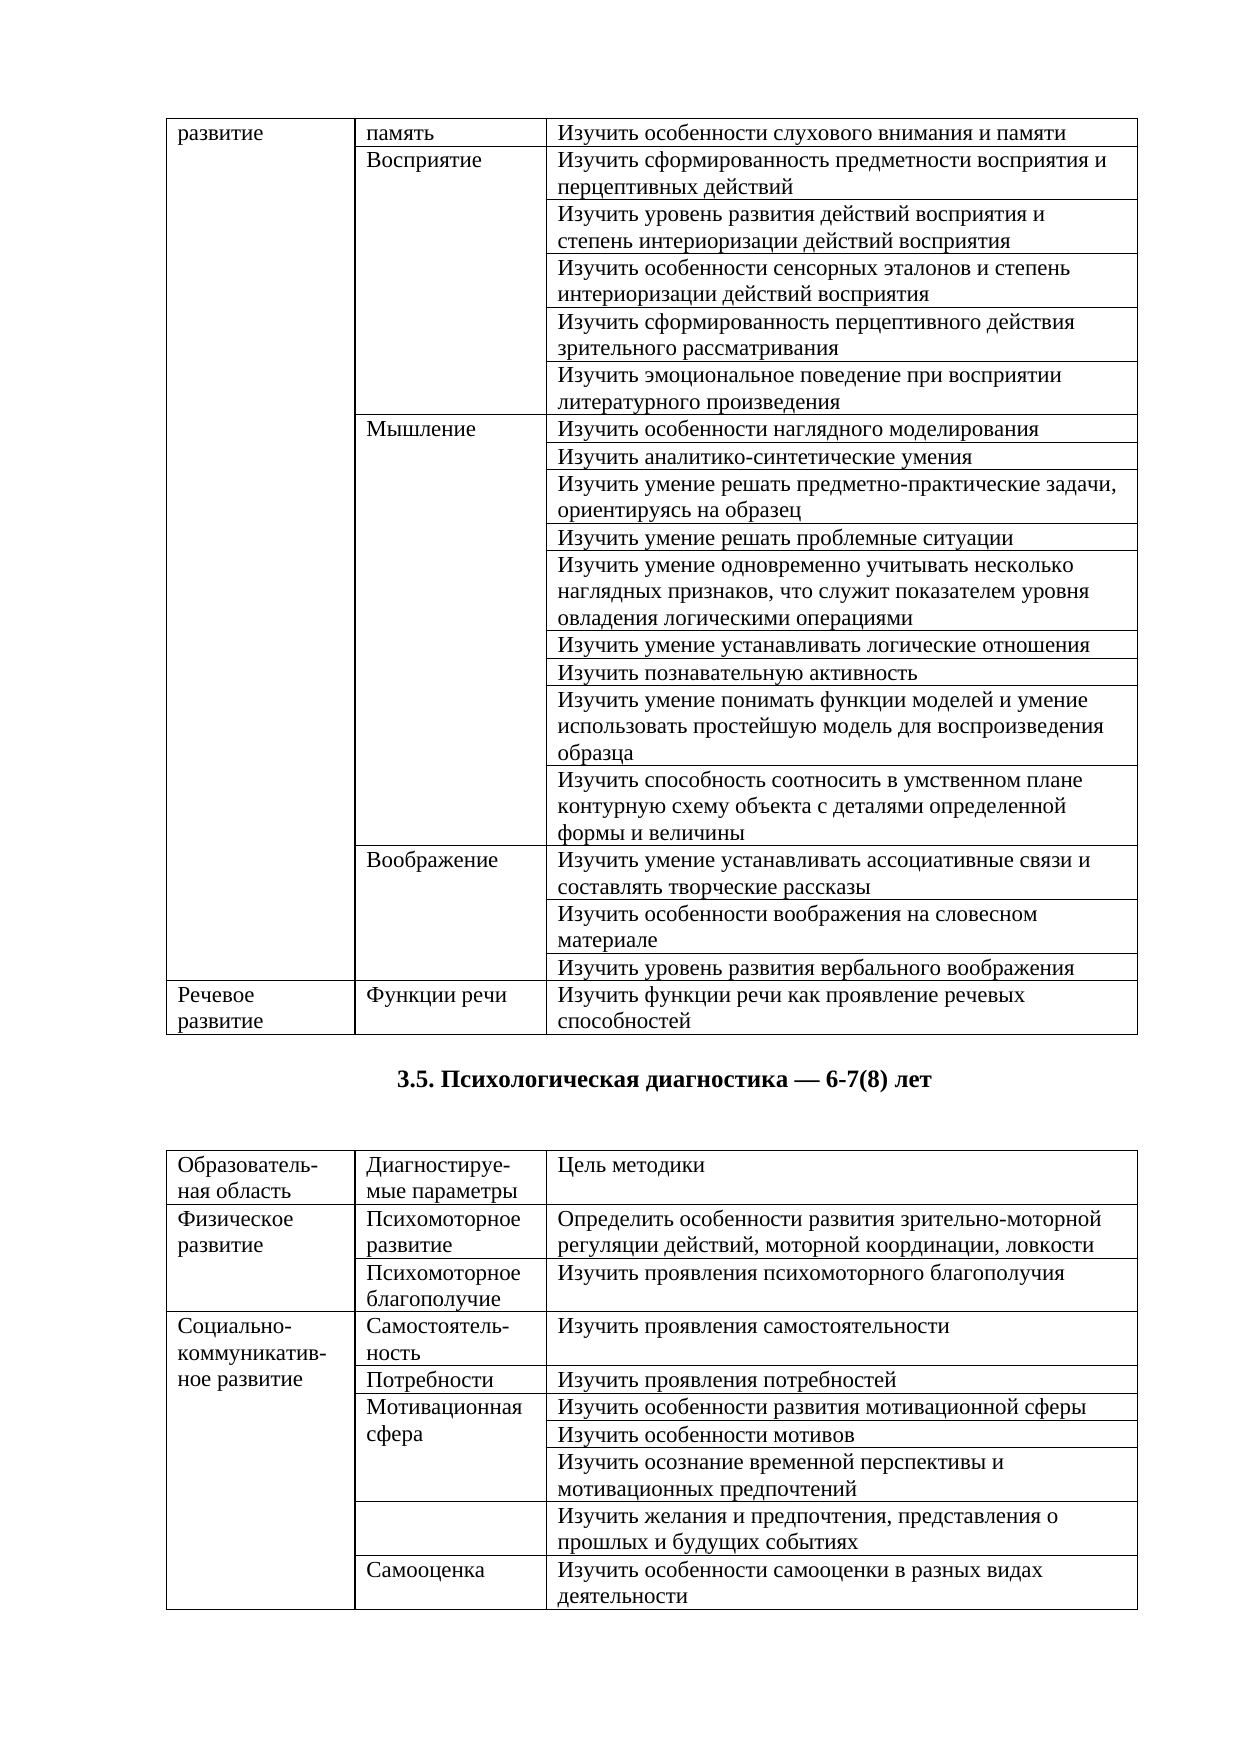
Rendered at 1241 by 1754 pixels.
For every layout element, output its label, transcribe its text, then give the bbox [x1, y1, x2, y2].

table_cell Изучить умение решать проблемные ситуации [547, 524, 1137, 550]
table_cell Изучить желания и предпочтения, представления о прошлых и будущих событиях [547, 1502, 1137, 1555]
table_cell Определить особенности развития зрительно-моторной регуляции действий, моторной координации, ловкости [547, 1205, 1137, 1257]
table_cell Социально-коммуникатив- ное развитие [167, 1312, 354, 1608]
table_cell Изучить функции речи как проявление речевых способностей [547, 981, 1137, 1034]
table_cell Изучить аналитико-синтетические умения [547, 443, 1137, 469]
table_cell память [356, 119, 546, 146]
table_cell Изучить сформированность перцептивного действия зрительного рассматривания [547, 308, 1137, 361]
table_cell Изучить особенности самооценки в разных видах деятельности [547, 1556, 1137, 1608]
table_cell Функции речи [356, 981, 546, 1034]
table_cell Изучить проявления психомоторного благополучия [547, 1259, 1137, 1311]
table_cell Изучить познавательную активность [547, 659, 1137, 685]
table_cell Изучить особенности воображения на словесном материале [547, 900, 1137, 953]
table_cell Изучить умение одновременно учитывать несколько наглядных признаков, что служит показателем уровня овладения логическими операциями [547, 551, 1137, 630]
table_cell Изучить умение устанавливать логические отношения [547, 631, 1137, 658]
table_cell Изучить уровень развития действий восприятия и степень интериоризации действий восприятия [547, 200, 1137, 253]
table_cell Изучить особенности сенсорных эталонов и степень интериоризации действий восприятия [547, 254, 1137, 307]
table_cell Самостоятель- ность [356, 1312, 546, 1365]
table_cell Изучить умение понимать функции моделей и умение использовать простейшую модель для воспроизведения образца [547, 686, 1137, 765]
table_cell Самооценка [356, 1556, 546, 1608]
table_cell Речевое развитие [167, 981, 354, 1034]
table_cell Воображение [356, 846, 546, 980]
table_cell Изучить умение решать предметно-практические задачи, ориентируясь на образец [547, 470, 1137, 523]
table_cell Восприятие [356, 147, 546, 414]
table_cell развитие [167, 119, 354, 980]
table_cell Изучить особенности слухового внимания и памяти [547, 119, 1137, 146]
table_cell Потребности [356, 1366, 546, 1392]
table_cell Физическое развитие [167, 1205, 354, 1311]
table_cell Изучить уровень развития вербального воображения [547, 954, 1137, 980]
table_header Диагностируе- мые параметры [356, 1151, 546, 1204]
table_header Цель методики [547, 1151, 1137, 1204]
table_cell Изучить особенности мотивов [547, 1421, 1137, 1447]
table_cell Изучить осознание временной перспективы и мотивационных предпочтений [547, 1448, 1137, 1501]
table_cell Психомоторное благополучие [356, 1259, 546, 1311]
table_cell Изучить сформированность предметности восприятия и перцептивных действий [547, 147, 1137, 199]
table_cell Изучить способность соотносить в умственном плане контурную схему объекта с деталями определенной формы и величины [547, 766, 1137, 845]
table_cell Мышление [356, 415, 546, 845]
table_cell Мотивационная сфера [356, 1394, 546, 1501]
table_cell Изучить особенности развития мотивационной сферы [547, 1394, 1137, 1420]
table_cell Изучить проявления самостоятельности [547, 1312, 1137, 1365]
text 3.5. Психологическая диагностика — 6-7(8) лет [177, 1064, 1152, 1092]
table_cell Психомоторное развитие [356, 1205, 546, 1257]
table_cell [356, 1502, 546, 1555]
table_cell Изучить особенности наглядного моделирования [547, 415, 1137, 442]
table_header Образователь- ная область [167, 1151, 354, 1204]
table_cell Изучить эмоциональное поведение при восприятии литературного произведения [547, 362, 1137, 414]
table_cell Изучить проявления потребностей [547, 1366, 1137, 1392]
table_cell Изучить умение устанавливать ассоциативные связи и составлять творческие рассказы [547, 846, 1137, 899]
